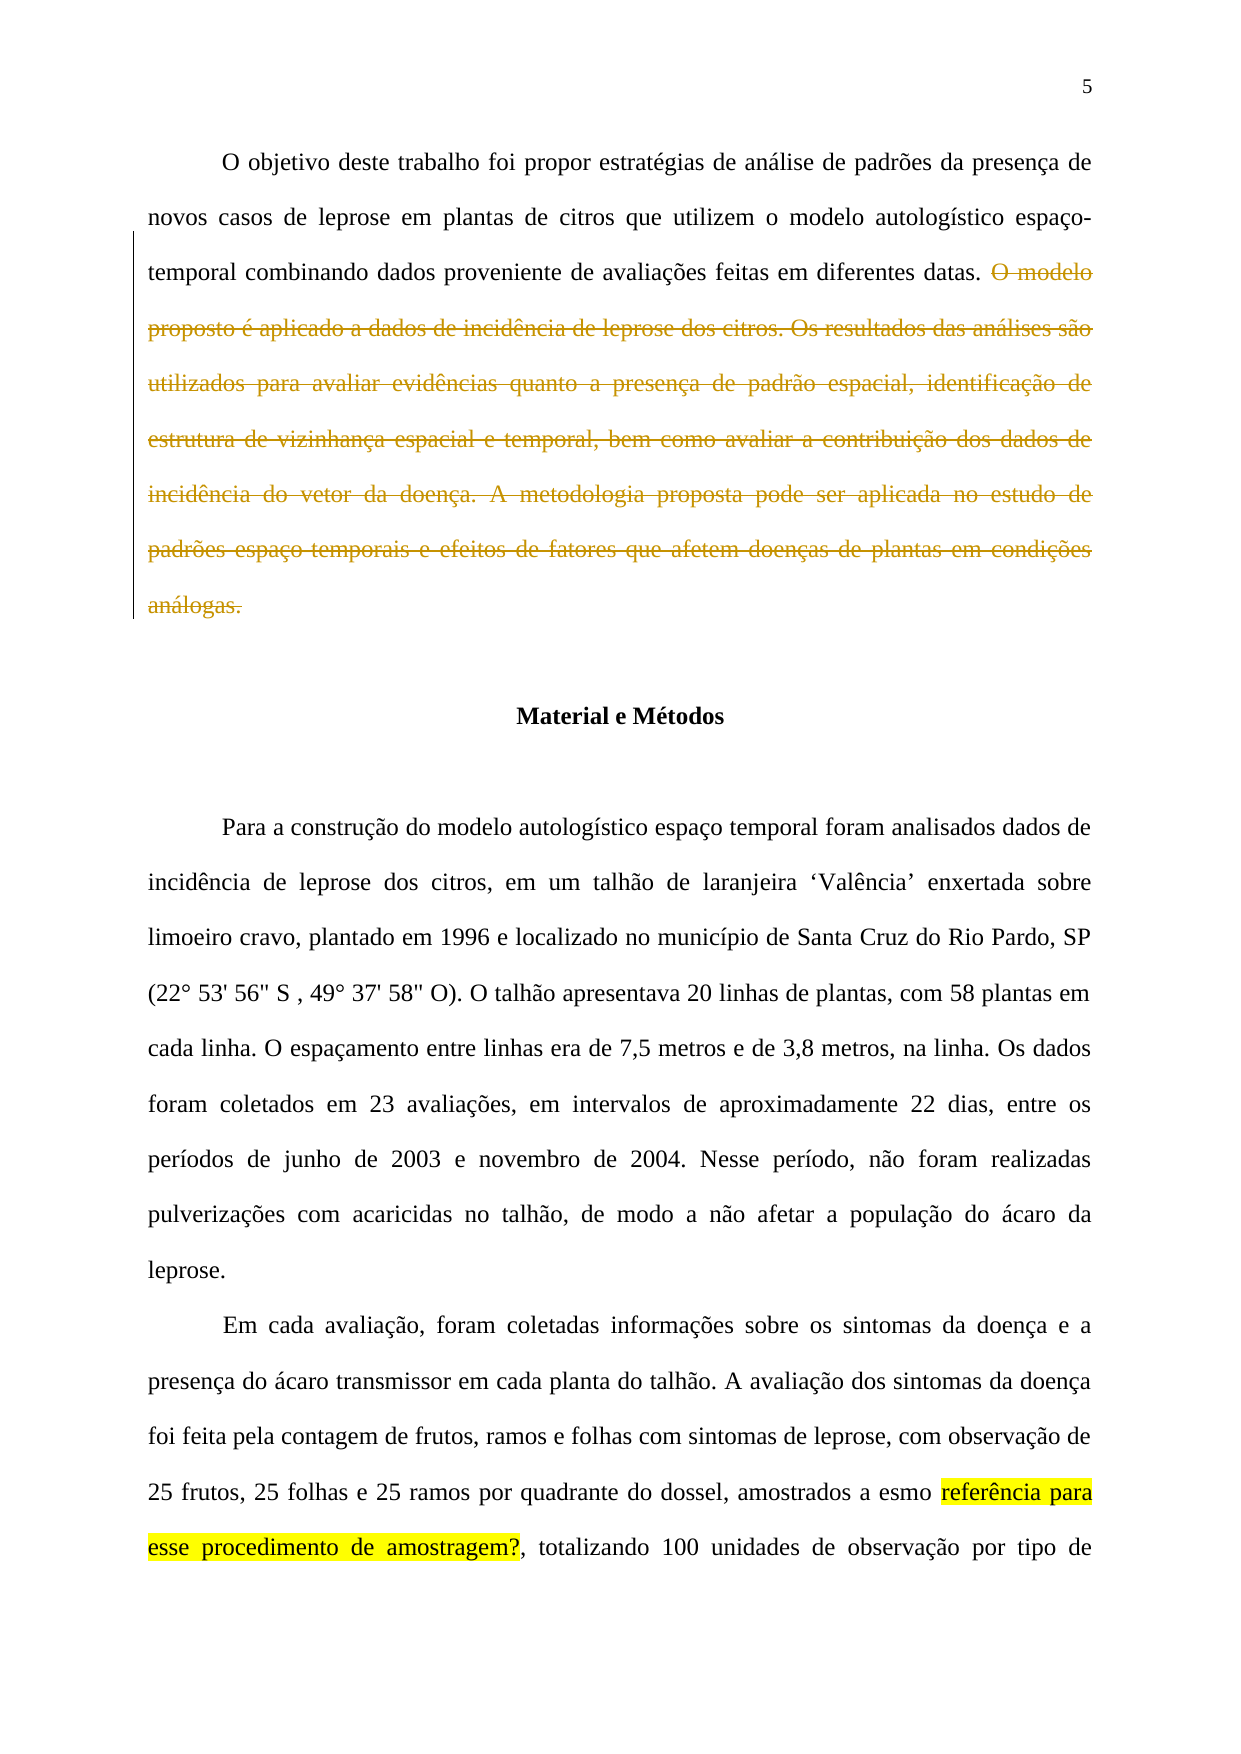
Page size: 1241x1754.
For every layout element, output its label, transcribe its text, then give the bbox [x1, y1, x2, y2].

subtitle Material e Métodos [148, 702, 1092, 729]
text Para a construção do modelo autologístico espaço temporal foram analisados dados de incidência de leprose dos citros, em um talhão de laranjeira ‘Valência’ enxertada sobre limoeiro cravo, plantado em 1996 e localizado no município de Santa Cruz do Rio Pardo, SP (22° 53' 56" S , 49° 37' 58" O). O talhão apresentava 20 linhas de plantas, com 58 plantas em cada linha. O espaçamento entre linhas era de 7,5 metros e de 3,8 metros, na linha. Os dados foram coletados em 23 avaliações, em intervalos de aproximadamente 22 dias, entre os períodos de junho de 2003 e novembro de 2004. Nesse período, não foram realizadas pulverizações com acaricidas no talhão, de modo a não afetar a população do ácaro da leprose. [148, 813, 1092, 1284]
text O objetivo deste trabalho foi propor estratégias de análise de padrões da presença de novos casos de leprose em plantas de citros que utilizem o modelo autologístico espaço-temporal combinando dados proveniente de avaliações feitas em diferentes datas. [148, 496, 1092, 550]
text Em cada avaliação, foram coletadas informações sobre os sintomas da doença e a presença do ácaro transmissor em cada planta do talhão. A avaliação dos sintomas da doença foi feita pela contagem de frutos, ramos e folhas com sintomas de leprose, com observação de 25 frutos, 25 folhas e 25 ramos por quadrante do dossel, amostrados a esmo referência para esse procedimento de amostragem?, totalizando 100 unidades de observação por tipo de [148, 1311, 1092, 1561]
text O objetivo deste trabalho foi propor estratégias de análise de padrões da presença de novos casos de leprose em plantas de citros que utilizem o modelo autologístico espaço-temporal combinando dados proveniente de avaliações feitas em diferentes datas. [148, 552, 1092, 619]
text O objetivo deste trabalho foi propor estratégias de análise de padrões da presença de novos casos de leprose em plantas de citros que utilizem o modelo autologístico espaço-temporal combinando dados proveniente de avaliações feitas em diferentes datas. [148, 330, 1092, 384]
text O objetivo deste trabalho foi propor estratégias de análise de padrões da presença de novos casos de leprose em plantas de citros que utilizem o modelo autologístico espaço-temporal combinando dados proveniente de avaliações feitas em diferentes datas. [148, 441, 1092, 495]
text O objetivo deste trabalho foi propor estratégias de análise de padrões da presença de novos casos de leprose em plantas de citros que utilizem o modelo autologístico espaço-temporal combinando dados proveniente de avaliações feitas em diferentes datas. [148, 385, 1092, 439]
text O objetivo deste trabalho foi propor estratégias de análise de padrões da presença de novos casos de leprose em plantas de citros que utilizem o modelo autologístico espaço-temporal combinando dados proveniente de avaliações feitas em diferentes datas. [148, 148, 1092, 328]
